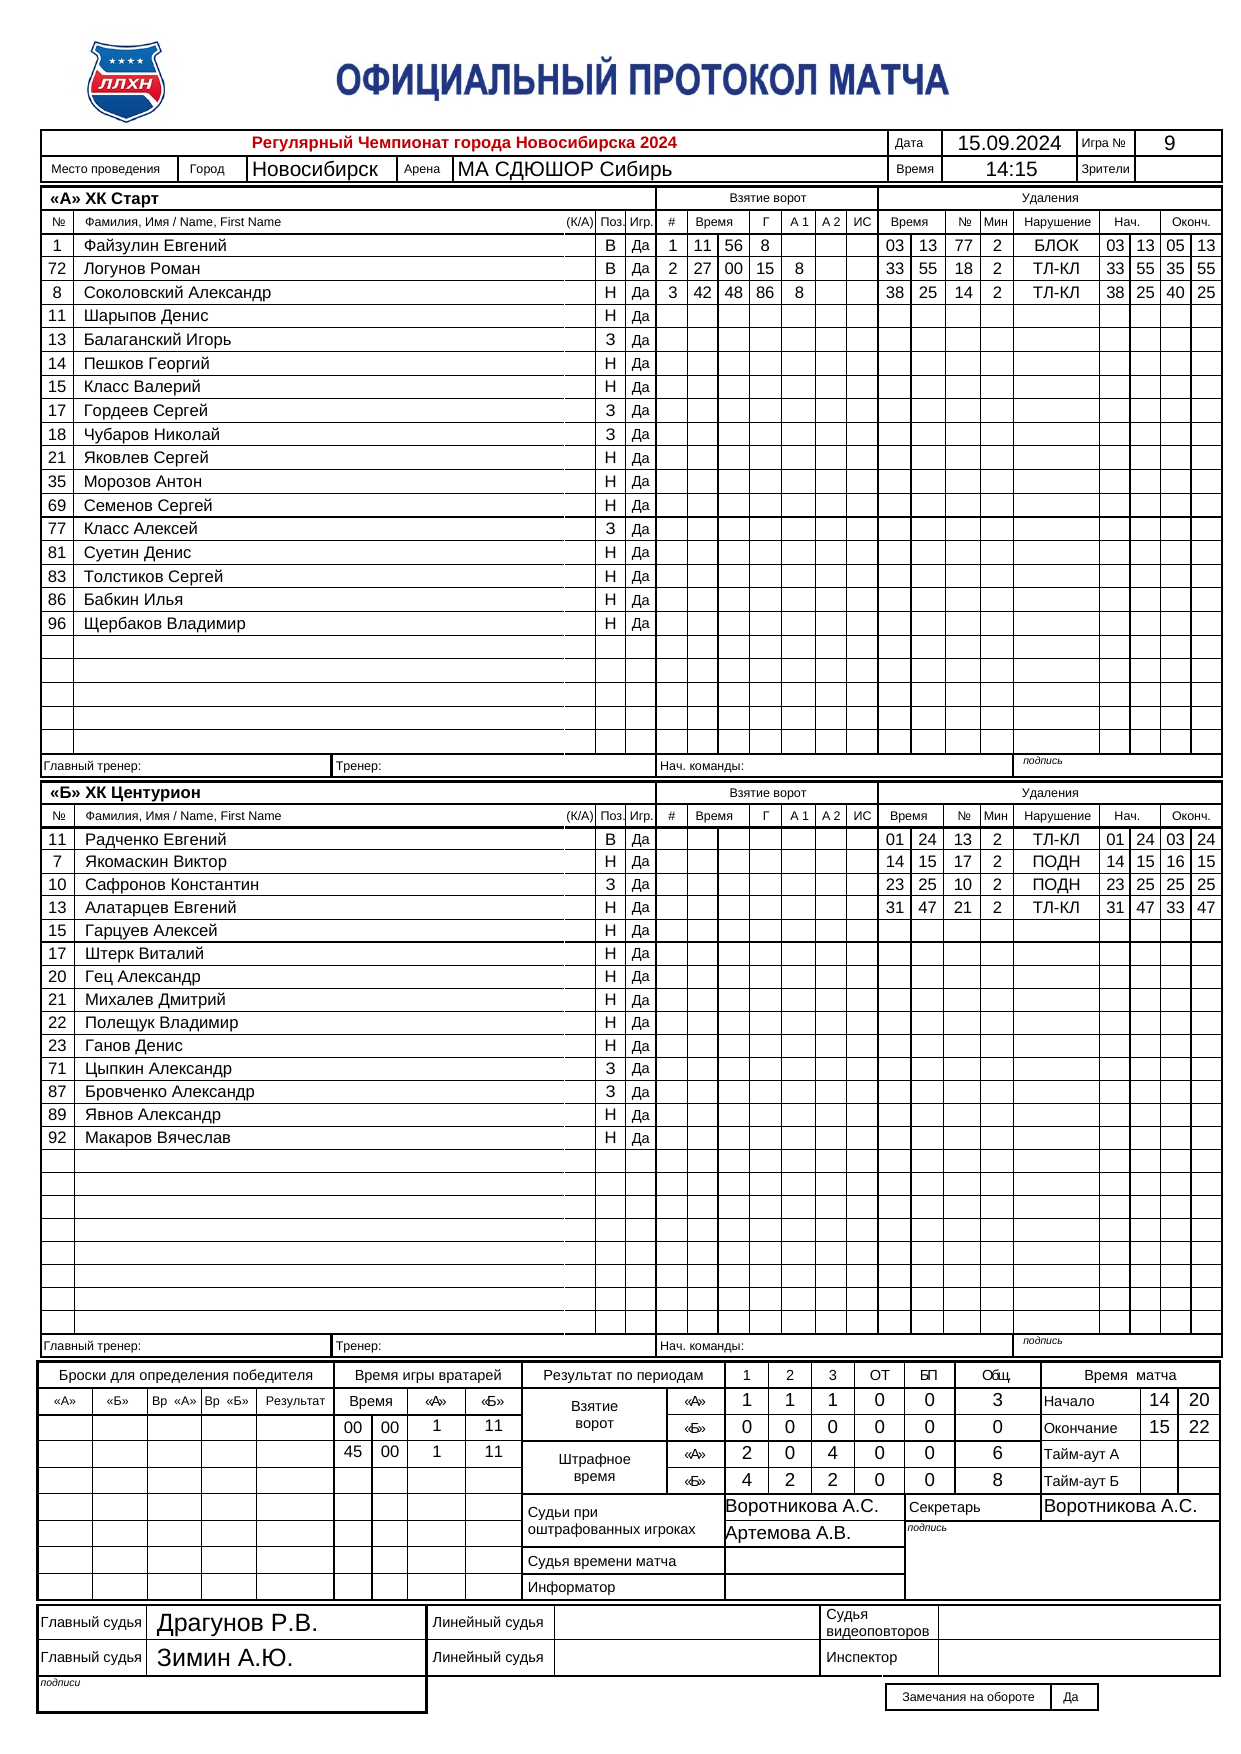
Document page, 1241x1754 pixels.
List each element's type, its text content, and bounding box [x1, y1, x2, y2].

table_cell [912, 518, 945, 540]
table_cell [816, 1104, 846, 1126]
table_cell [1131, 683, 1160, 706]
table_cell [981, 1150, 1013, 1172]
table_cell Да [626, 352, 655, 374]
table_cell [202, 1441, 256, 1467]
table_cell [1100, 494, 1129, 516]
table_cell [879, 376, 910, 398]
table_cell [879, 588, 910, 611]
table_cell [1192, 1035, 1221, 1057]
table_cell [816, 281, 846, 303]
table_cell [912, 376, 945, 398]
table_cell [912, 1150, 943, 1172]
table_cell [1100, 399, 1129, 422]
table_cell [750, 1035, 781, 1057]
table_cell [719, 541, 749, 564]
table_cell [657, 989, 687, 1011]
table_cell [782, 1173, 815, 1195]
table_cell [688, 1035, 717, 1057]
table_cell [1131, 1058, 1160, 1079]
table_cell [944, 1265, 980, 1287]
table_cell [335, 1521, 371, 1546]
table_cell 0 [769, 1415, 811, 1440]
table_cell [912, 966, 943, 987]
table_cell «А» [39, 1389, 92, 1413]
table_cell [565, 565, 595, 587]
table_cell [428, 1677, 882, 1711]
table_cell [688, 1127, 717, 1149]
table_cell [912, 1012, 943, 1033]
table_cell [946, 305, 980, 327]
table_cell 23 [42, 1035, 74, 1057]
table_cell [879, 683, 910, 706]
table_cell [944, 1288, 980, 1310]
table_cell 35 [1161, 257, 1190, 280]
table_cell Информатор [523, 1575, 724, 1599]
table_cell [1100, 588, 1129, 611]
table_cell [847, 659, 877, 682]
table_cell [847, 920, 877, 941]
table_cell [912, 920, 943, 941]
table_cell 2 [981, 235, 1013, 256]
table_cell [1131, 352, 1160, 374]
table_cell Зрители [1078, 157, 1134, 181]
table_cell 40 [1161, 281, 1190, 303]
table_cell 1 [812, 1389, 854, 1413]
table_cell [981, 612, 1013, 634]
table_cell 0 [905, 1442, 954, 1467]
table_cell [847, 1288, 877, 1310]
table_cell [816, 1196, 846, 1218]
table_cell [912, 1196, 943, 1218]
table_cell [1014, 1311, 1099, 1333]
table_cell [879, 1035, 910, 1057]
table_cell [1100, 470, 1129, 493]
table_cell [373, 1468, 407, 1493]
table_cell [148, 1441, 201, 1467]
table_cell [657, 896, 687, 918]
table_cell Н [596, 1127, 625, 1149]
table_cell [816, 376, 846, 398]
table_cell [657, 470, 687, 493]
table_cell 01 [1100, 829, 1129, 849]
table_cell [981, 470, 1013, 493]
table_cell Да [626, 470, 655, 493]
table_cell [782, 1058, 815, 1079]
table_cell [1131, 423, 1160, 445]
table_cell [782, 943, 815, 964]
table_cell [1161, 352, 1190, 374]
table_cell Штерк Виталий [75, 943, 564, 964]
table_cell [202, 1521, 256, 1546]
table_cell [1014, 352, 1099, 374]
table_cell [1131, 1104, 1160, 1126]
table_cell [912, 588, 945, 611]
table_cell [912, 305, 945, 327]
table_cell 96 [42, 612, 73, 634]
table_cell 15 [42, 920, 74, 941]
table_cell [1131, 989, 1160, 1011]
table_cell [1100, 352, 1129, 374]
table_cell [1014, 1196, 1099, 1218]
table_cell [565, 850, 595, 872]
table_cell [981, 966, 1013, 987]
table_cell [750, 1196, 781, 1218]
table_cell 03 [1161, 829, 1190, 849]
table_cell [912, 1288, 943, 1310]
table_cell [466, 1494, 521, 1520]
table_cell 20 [1179, 1389, 1219, 1413]
table_cell [719, 874, 749, 895]
table_cell [596, 1265, 625, 1287]
table_cell [912, 494, 945, 516]
table_cell [912, 1311, 943, 1333]
table_cell Да [626, 943, 655, 964]
table_cell [555, 1640, 819, 1675]
table_cell [1100, 683, 1129, 706]
table_cell [1014, 1127, 1099, 1149]
table_cell Судья видеоповторов [821, 1606, 938, 1639]
table_cell [688, 1265, 717, 1287]
table_cell [816, 541, 846, 564]
table_cell [719, 850, 749, 872]
table_cell [373, 1494, 407, 1520]
table_cell [847, 328, 877, 351]
table_cell [782, 1242, 815, 1264]
table_cell [1100, 518, 1129, 540]
table_cell [719, 518, 749, 540]
table_cell [657, 494, 687, 516]
table_cell [879, 1196, 910, 1218]
table_cell [750, 683, 781, 706]
table_cell [657, 376, 687, 398]
table_cell [408, 1574, 465, 1599]
table_cell [688, 446, 717, 469]
table_cell [912, 470, 945, 493]
table_cell [565, 423, 595, 445]
table_cell Нач. [1100, 805, 1160, 826]
table_cell [1100, 1104, 1129, 1126]
table_cell [1131, 1173, 1160, 1195]
table_cell [719, 470, 749, 493]
table_cell [1131, 1265, 1160, 1287]
table_cell [565, 399, 595, 422]
table_cell 22 [42, 1012, 74, 1033]
table_cell [1014, 1265, 1099, 1287]
table_cell [981, 305, 1013, 327]
table_cell [719, 1035, 749, 1057]
table_cell [626, 730, 655, 753]
table_cell [39, 1574, 92, 1599]
table_cell [42, 1288, 74, 1310]
table_cell [912, 943, 943, 964]
table_cell [1192, 1127, 1221, 1149]
table_cell Да [626, 281, 655, 303]
table_cell [657, 446, 687, 469]
table_cell 69 [42, 494, 73, 516]
table_cell [847, 494, 877, 516]
table_cell [816, 470, 846, 493]
table_cell Арена [398, 157, 452, 181]
table_cell [981, 1265, 1013, 1287]
table_cell [816, 636, 846, 658]
table_cell 11 [42, 829, 74, 849]
table_cell [981, 1219, 1013, 1241]
table_cell [1161, 399, 1190, 422]
table_cell Н [596, 1104, 625, 1126]
table_header Да [1052, 1685, 1097, 1709]
table_cell Да [626, 1035, 655, 1057]
table_cell [981, 1311, 1013, 1333]
table_cell [719, 966, 749, 987]
table_header Замечания на обороте [887, 1685, 1050, 1709]
table_cell [466, 1574, 521, 1599]
table_cell [816, 683, 846, 706]
table_cell [1161, 683, 1190, 706]
table_cell Н [596, 896, 625, 918]
table_cell [1014, 1242, 1099, 1264]
table_cell 14 [1141, 1389, 1177, 1413]
table_cell [912, 1104, 943, 1126]
table_cell Бровченко Александр [75, 1081, 564, 1103]
table_cell [75, 1242, 564, 1264]
table_cell [565, 1173, 595, 1195]
table_cell [912, 636, 945, 658]
table_cell 77 [946, 235, 980, 256]
table_cell [944, 989, 980, 1011]
table_cell [782, 683, 815, 706]
table_cell [750, 305, 781, 327]
table_cell [1192, 1196, 1221, 1218]
table_cell Линейный судья [428, 1606, 554, 1639]
table_cell [847, 446, 877, 469]
table_cell Радченко Евгений [75, 829, 564, 849]
table_cell [565, 1127, 595, 1149]
table_cell [912, 1265, 943, 1287]
table_cell [719, 1081, 749, 1103]
table_cell Вр «Б» [202, 1389, 256, 1413]
table_cell Игр. [626, 211, 655, 233]
table_cell [596, 1150, 625, 1172]
table_cell Да [626, 896, 655, 918]
table_cell [1131, 1012, 1160, 1033]
table_cell [944, 1242, 980, 1264]
table_cell [596, 1196, 625, 1218]
table_cell 8 [782, 281, 815, 303]
table_cell [1161, 588, 1190, 611]
table_cell В [596, 257, 625, 280]
table_cell Н [596, 989, 625, 1011]
table_cell [750, 1127, 781, 1149]
table_cell [879, 730, 910, 753]
table_cell [847, 730, 877, 753]
table_cell [782, 896, 815, 918]
table_cell 3 [956, 1389, 1040, 1413]
table_cell [148, 1468, 201, 1493]
table_cell 0 [769, 1442, 811, 1467]
table_cell [626, 659, 655, 682]
table_cell [1161, 1127, 1190, 1149]
table_cell [981, 659, 1013, 682]
table_cell Сафронов Константин [75, 874, 564, 895]
table_cell [912, 1242, 943, 1264]
table_cell [879, 989, 910, 1011]
table_cell [750, 352, 781, 374]
table_cell [847, 470, 877, 493]
table_cell № [946, 211, 980, 233]
table_cell [657, 874, 687, 895]
table_cell [847, 1012, 877, 1033]
table_cell [912, 1035, 943, 1057]
table_cell [946, 565, 980, 587]
table_cell [1131, 518, 1160, 540]
table_cell [782, 1012, 815, 1033]
table_header Дата [889, 131, 941, 155]
table_cell 17 [42, 399, 73, 422]
table_cell Игр. [626, 805, 655, 826]
table_cell [565, 989, 595, 1011]
table_cell [626, 1173, 655, 1195]
table_cell [75, 1288, 564, 1310]
table_cell [657, 1035, 687, 1057]
table_cell [688, 989, 717, 1011]
table_cell [688, 565, 717, 587]
table_cell 18 [42, 423, 73, 445]
table_cell 33 [1100, 257, 1129, 280]
table_cell Да [626, 235, 655, 256]
table_cell [1014, 1081, 1099, 1103]
table_cell [750, 850, 781, 872]
table_cell А 2 [816, 211, 846, 233]
table_cell [74, 659, 564, 682]
table_cell [42, 1219, 74, 1241]
table_cell [879, 541, 910, 564]
table_cell [981, 1058, 1013, 1079]
table_cell [1192, 730, 1221, 753]
table_cell [782, 565, 815, 587]
table_cell [565, 1311, 595, 1333]
table_cell Пешков Георгий [74, 352, 564, 374]
table_cell [816, 588, 846, 611]
table_cell Нарушение [1014, 211, 1099, 233]
table_header 9 [1136, 131, 1221, 155]
table_cell [750, 470, 781, 493]
table_cell [981, 1242, 1013, 1264]
table_cell [565, 518, 595, 540]
table_cell [1014, 989, 1099, 1011]
table_cell [657, 1288, 687, 1310]
table_cell [782, 494, 815, 516]
table_cell [944, 1311, 980, 1333]
table_cell 20 [42, 966, 74, 987]
table_cell [719, 565, 749, 587]
table_cell 13 [42, 328, 73, 351]
table_cell 17 [42, 943, 74, 964]
table_header 2 [769, 1363, 811, 1387]
table_cell [1100, 1035, 1129, 1057]
table_cell Да [626, 966, 655, 987]
table_cell [1179, 1441, 1219, 1467]
table_cell [93, 1574, 147, 1599]
table_cell [688, 352, 717, 374]
table_cell Да [626, 1058, 655, 1079]
table_cell 0 [905, 1389, 954, 1413]
table_cell [946, 494, 980, 516]
table_cell [719, 1104, 749, 1126]
table_cell [782, 829, 815, 849]
table_cell [688, 1311, 717, 1333]
table_cell З [596, 423, 625, 445]
table_cell [847, 352, 877, 374]
table_cell № [944, 805, 980, 826]
table_cell [1131, 541, 1160, 564]
table_cell [565, 1104, 595, 1126]
table_cell [750, 565, 781, 587]
table_cell [408, 1521, 465, 1546]
table_cell [1192, 659, 1221, 682]
table_cell [1014, 920, 1099, 941]
table_cell 55 [1192, 257, 1221, 280]
table_cell Тренер: [333, 755, 655, 776]
table_cell Морозов Антон [74, 470, 564, 493]
table_cell Результат [257, 1389, 333, 1413]
table_cell [257, 1494, 333, 1520]
table_cell Воротникова А.С. [726, 1495, 904, 1520]
table_cell [782, 612, 815, 634]
table_cell [657, 1242, 687, 1264]
table_cell [1100, 920, 1129, 941]
table_cell [946, 352, 980, 374]
table_cell 0 [956, 1415, 1040, 1440]
table_cell [1100, 565, 1129, 587]
table_cell [688, 1288, 717, 1310]
table_cell [657, 1173, 687, 1195]
table_cell Н [596, 1012, 625, 1033]
table_cell Тренер: [333, 1335, 655, 1356]
table_cell [879, 707, 910, 729]
table_cell [912, 399, 945, 422]
table_cell [1014, 683, 1099, 706]
table_cell [596, 683, 625, 706]
table_cell [42, 1311, 74, 1333]
table_cell [1161, 565, 1190, 587]
table_cell Шарыпов Денис [74, 305, 564, 327]
table_cell Да [626, 376, 655, 398]
table_cell [565, 920, 595, 941]
table_cell Фамилия, Имя / Name, First Name [74, 211, 565, 233]
table_cell 33 [879, 257, 910, 280]
table_cell [688, 588, 717, 611]
table_cell [750, 1058, 781, 1079]
table_cell [202, 1468, 256, 1493]
table_cell [719, 636, 749, 658]
table_cell [1099, 1682, 1220, 1711]
table_cell [782, 707, 815, 729]
table_cell [1014, 1150, 1099, 1172]
table_cell Артемова А.В. [726, 1521, 904, 1546]
table_cell [879, 943, 910, 964]
table_cell Макаров Вячеслав [75, 1127, 564, 1149]
table_cell [565, 966, 595, 987]
table_cell [946, 328, 980, 351]
table_cell Фамилия, Имя / Name, First Name [75, 805, 565, 826]
table_cell 86 [42, 588, 73, 611]
table_cell [981, 1196, 1013, 1218]
table_cell [335, 1547, 371, 1573]
table_cell [657, 683, 687, 706]
table_cell [946, 446, 980, 469]
table_cell [816, 352, 846, 374]
table_cell [816, 850, 846, 872]
table_cell [1161, 1265, 1190, 1287]
table_cell [1131, 399, 1160, 422]
table_cell [879, 446, 910, 469]
table_cell [42, 636, 73, 658]
table_cell [1161, 1035, 1190, 1057]
table_cell [688, 1219, 717, 1241]
table_cell [879, 636, 910, 658]
table_cell подпись [1014, 755, 1221, 776]
table_cell [565, 257, 595, 280]
table_cell [688, 829, 717, 849]
table_cell [1014, 328, 1099, 351]
table_cell [750, 636, 781, 658]
table_cell [1161, 1058, 1190, 1079]
table_cell [657, 829, 687, 849]
table_cell [565, 1012, 595, 1033]
table_cell [1161, 920, 1190, 941]
table_cell [726, 1548, 904, 1573]
table_cell [1131, 1219, 1160, 1241]
table_cell 1 [42, 235, 73, 256]
table_cell Да [626, 494, 655, 516]
table_cell [565, 1242, 595, 1264]
table_cell [1131, 588, 1160, 611]
table_cell [39, 1494, 92, 1520]
table_cell [847, 989, 877, 1011]
table_cell [1100, 1081, 1129, 1103]
table_cell [565, 446, 595, 469]
table_cell Гордеев Сергей [74, 399, 564, 422]
table_cell [944, 1081, 980, 1103]
table_cell [750, 399, 781, 422]
table_cell 15 [1192, 850, 1221, 872]
table_cell [847, 1242, 877, 1264]
table_cell [719, 920, 749, 941]
table_cell [816, 659, 846, 682]
table_cell [93, 1521, 147, 1546]
table_cell Нач. команды: [657, 1335, 1012, 1356]
table_cell [657, 1265, 687, 1287]
table_cell [750, 896, 781, 918]
table_cell 31 [879, 896, 910, 918]
table_cell 00 [335, 1416, 371, 1440]
table_cell [466, 1547, 521, 1573]
table_cell Да [626, 565, 655, 587]
table_cell [847, 423, 877, 445]
table_cell [1192, 1058, 1221, 1079]
table_cell [879, 1058, 910, 1079]
table_cell [657, 1219, 687, 1241]
table_cell [981, 1081, 1013, 1103]
table_cell [1161, 1081, 1190, 1103]
table_cell 0 [905, 1468, 954, 1493]
table_cell [912, 683, 945, 706]
table_cell [912, 1173, 943, 1195]
table_cell Время [688, 211, 749, 233]
table_cell Щербаков Владимир [74, 612, 564, 634]
table_cell [688, 518, 717, 540]
table_cell [688, 399, 717, 422]
table_cell [596, 730, 625, 753]
table_cell 2 [981, 281, 1013, 303]
table_cell [1014, 1288, 1099, 1310]
table_cell 8 [42, 281, 73, 303]
table_cell [750, 1242, 781, 1264]
table_cell ПОДН [1014, 874, 1099, 895]
table_cell [879, 1127, 910, 1149]
table_cell [719, 707, 749, 729]
table_cell [719, 1150, 749, 1172]
table_cell [981, 423, 1013, 445]
table_cell [688, 305, 717, 327]
table_cell [719, 1196, 749, 1218]
table_cell [565, 829, 595, 849]
table_cell Да [626, 874, 655, 895]
table_cell [565, 636, 595, 658]
table_cell 10 [42, 874, 74, 895]
table_cell [626, 1150, 655, 1172]
table_cell 4 [812, 1442, 854, 1467]
table_cell [944, 1196, 980, 1218]
table_cell [626, 707, 655, 729]
table_cell [75, 1265, 564, 1287]
table_cell [847, 1104, 877, 1126]
table_cell [1100, 376, 1129, 398]
table_cell [1131, 1081, 1160, 1103]
table_cell Судьи при оштрафованных игроках [523, 1495, 724, 1546]
table_cell Воротникова А.С. [1042, 1495, 1219, 1520]
table_cell [1192, 966, 1221, 987]
table_cell Н [596, 446, 625, 469]
table_cell Время [335, 1389, 407, 1413]
table_cell [1192, 683, 1221, 706]
table_cell [981, 1127, 1013, 1149]
table_cell 14 [879, 850, 910, 872]
table_cell [816, 730, 846, 753]
table_cell [750, 518, 781, 540]
table_cell 24 [912, 829, 943, 849]
table_cell 7 [42, 850, 74, 872]
table_cell 1 [769, 1389, 811, 1413]
table_cell [750, 612, 781, 634]
table_cell [1131, 565, 1160, 587]
table_cell [1192, 1265, 1221, 1287]
table_cell # [657, 211, 687, 233]
table_cell [946, 399, 980, 422]
table_cell [816, 399, 846, 422]
table_cell [565, 1196, 595, 1218]
table_cell 00 [719, 257, 749, 280]
table_cell [565, 376, 595, 398]
table_cell [816, 446, 846, 469]
table_cell [782, 1311, 815, 1333]
table_cell [719, 730, 749, 753]
table_cell [657, 1196, 687, 1218]
table_cell Нач. команды: [657, 755, 1012, 776]
table_cell [782, 518, 815, 540]
table_cell 23 [1100, 874, 1129, 895]
table_header 1 [726, 1363, 768, 1387]
table_cell [148, 1574, 201, 1599]
table_header Общ. [956, 1363, 1040, 1387]
table_cell «Б» [668, 1415, 724, 1440]
table_cell 33 [1161, 896, 1190, 918]
table_cell [39, 1441, 92, 1467]
table_cell [750, 1012, 781, 1033]
table_cell [1179, 1468, 1219, 1493]
table_cell Да [626, 850, 655, 872]
table_cell [782, 470, 815, 493]
table_cell Н [596, 565, 625, 587]
table_cell [847, 281, 877, 303]
table_cell [847, 565, 877, 587]
table_cell [596, 1311, 625, 1333]
table_cell 22 [1179, 1415, 1219, 1440]
table_cell [879, 1311, 910, 1333]
table_cell [1100, 423, 1129, 445]
table_cell Место проведения [42, 157, 177, 181]
table_cell [1100, 1058, 1129, 1079]
table_cell 35 [42, 470, 73, 493]
table_cell [816, 1012, 846, 1033]
table_cell Время [879, 805, 943, 826]
table_cell [1100, 1288, 1129, 1310]
table_cell 6 [956, 1442, 1040, 1467]
table_cell [688, 943, 717, 964]
table_cell [1192, 541, 1221, 564]
table_cell [1192, 446, 1221, 469]
table_cell [946, 588, 980, 611]
table_cell 47 [912, 896, 943, 918]
table_cell Явнов Александр [75, 1104, 564, 1126]
table_cell 00 [373, 1416, 407, 1440]
table_cell [944, 1127, 980, 1149]
table_cell [1131, 1288, 1160, 1310]
table_cell [981, 707, 1013, 729]
table_cell 21 [42, 989, 74, 1011]
table_cell [596, 1219, 625, 1241]
table_cell 13 [912, 235, 945, 256]
table_cell [1192, 1081, 1221, 1103]
table_cell [565, 470, 595, 493]
table_cell [847, 1265, 877, 1287]
table_cell [93, 1416, 147, 1440]
table_cell [148, 1521, 201, 1546]
table_cell 2 [657, 257, 687, 280]
table_cell [847, 1081, 877, 1103]
table_cell [782, 588, 815, 611]
table_cell [1100, 1242, 1129, 1264]
table_cell «А» [668, 1442, 724, 1467]
table_cell [750, 920, 781, 941]
table_cell [944, 1173, 980, 1195]
table_cell [688, 1196, 717, 1218]
table_cell [981, 328, 1013, 351]
table_cell [93, 1441, 147, 1467]
table_cell 0 [855, 1415, 904, 1440]
table_cell 25 [1131, 874, 1160, 895]
table_cell [719, 989, 749, 1011]
table_cell [688, 470, 717, 493]
table_cell [816, 1127, 846, 1149]
table_cell [912, 707, 945, 729]
table_cell [1141, 1468, 1177, 1493]
table_cell 71 [42, 1058, 74, 1079]
table_cell 00 [373, 1441, 407, 1467]
table_cell «А» [408, 1389, 465, 1413]
table_cell [981, 588, 1013, 611]
table_cell [1014, 1219, 1099, 1241]
table_cell [1161, 541, 1190, 564]
table_cell 42 [688, 281, 717, 303]
table_cell [816, 1311, 846, 1333]
table_cell [1131, 1035, 1160, 1057]
table_cell [1131, 1196, 1160, 1218]
table_cell [912, 565, 945, 587]
table_cell Гец Александр [75, 966, 564, 987]
table_cell 21 [42, 446, 73, 469]
table_cell [596, 707, 625, 729]
table_cell [750, 423, 781, 445]
table_cell Да [626, 1127, 655, 1149]
table_cell 1 [657, 235, 687, 256]
table_cell [688, 636, 717, 658]
table_cell [912, 352, 945, 374]
table_cell З [596, 1058, 625, 1079]
table_header «Б» ХК Центурион [42, 783, 655, 803]
table_cell Н [596, 494, 625, 516]
table_cell [1014, 659, 1099, 682]
table_cell Тайм-аут А [1042, 1441, 1140, 1467]
table_cell [719, 305, 749, 327]
table_cell [981, 730, 1013, 753]
table_cell [1161, 1242, 1190, 1264]
table_cell 15 [42, 376, 73, 398]
table_cell [816, 707, 846, 729]
table_cell [688, 707, 717, 729]
table_cell [1161, 966, 1190, 987]
table_cell [847, 376, 877, 398]
table_cell [750, 1219, 781, 1241]
table_cell [626, 1196, 655, 1218]
table_cell [1014, 376, 1099, 398]
table_cell [657, 920, 687, 941]
table_cell [1161, 470, 1190, 493]
table_cell [782, 1104, 815, 1126]
table_header Броски для определения победителя [39, 1363, 333, 1387]
table_cell [782, 399, 815, 422]
table_cell [657, 565, 687, 587]
table_cell 0 [855, 1389, 904, 1413]
table_cell [719, 829, 749, 849]
table_cell [719, 328, 749, 351]
table_cell З [596, 1081, 625, 1103]
table_cell [782, 1265, 815, 1287]
table_cell [1100, 541, 1129, 564]
table_cell [719, 588, 749, 611]
table_cell [688, 423, 717, 445]
table_cell [750, 541, 781, 564]
table_cell подписи [39, 1677, 425, 1711]
table_cell [408, 1494, 465, 1520]
table_cell [688, 850, 717, 872]
table_cell [719, 1288, 749, 1310]
table_header «А» ХК Старт [42, 188, 655, 209]
table_cell [981, 920, 1013, 941]
table_cell Драгунов Р.В. [147, 1606, 425, 1639]
table_cell [750, 1288, 781, 1310]
table_cell [719, 943, 749, 964]
table_cell [1192, 920, 1221, 941]
table_cell [847, 518, 877, 540]
table_cell [1100, 1311, 1129, 1333]
table_cell 05 [1161, 235, 1190, 256]
table_cell [750, 446, 781, 469]
table_cell [879, 1265, 910, 1287]
table_cell [1014, 565, 1099, 587]
table_cell [202, 1574, 256, 1599]
table_cell 01 [879, 829, 910, 849]
table_cell [257, 1416, 333, 1440]
table_cell [202, 1416, 256, 1440]
table_cell [782, 446, 815, 469]
table_cell [565, 943, 595, 964]
table_cell [688, 1242, 717, 1264]
table_cell [1014, 399, 1099, 422]
table_cell [42, 683, 73, 706]
table_cell 1 [408, 1416, 465, 1440]
table_cell [688, 1081, 717, 1103]
table_cell Бабкин Илья [74, 588, 564, 611]
table_cell [657, 1104, 687, 1126]
table_cell ИС [847, 805, 877, 826]
table_cell [750, 707, 781, 729]
table_header Регулярный Чемпионат города Новосибирска 2024 [42, 131, 887, 155]
table_cell [1014, 1012, 1099, 1033]
table_cell [688, 612, 717, 634]
table_cell [1192, 305, 1221, 327]
table_cell [1192, 376, 1221, 398]
table_cell 21 [944, 896, 980, 918]
table_cell В [596, 829, 625, 849]
table_cell [42, 1265, 74, 1287]
table_cell [657, 1127, 687, 1149]
table_cell [565, 612, 595, 634]
table_cell [782, 1288, 815, 1310]
table_cell Штрафное время [523, 1442, 666, 1493]
table_cell Окончание [1042, 1415, 1140, 1440]
table_cell [946, 423, 980, 445]
table_cell З [596, 328, 625, 351]
table_cell [847, 541, 877, 564]
table_cell [782, 1219, 815, 1241]
table_cell Линейный судья [428, 1640, 554, 1675]
table_cell [750, 328, 781, 351]
table_cell [719, 659, 749, 682]
table_cell [335, 1468, 371, 1493]
table_cell Толстиков Сергей [74, 565, 564, 587]
table_cell 83 [42, 565, 73, 587]
table_cell [1141, 1441, 1177, 1467]
table_cell [1131, 943, 1160, 964]
table_cell 72 [42, 257, 73, 280]
table_cell [879, 565, 910, 587]
table_cell [946, 659, 980, 682]
table_cell [688, 659, 717, 682]
table_cell [879, 1104, 910, 1126]
table_cell [750, 1265, 781, 1287]
table_cell 25 [1192, 874, 1221, 895]
table_cell 2 [769, 1468, 811, 1493]
table_cell 2 [981, 257, 1013, 280]
table_cell 15 [1141, 1415, 1177, 1440]
table_cell Главный тренер: [42, 755, 330, 776]
table_cell [912, 989, 943, 1011]
table_cell Новосибирск [248, 157, 396, 181]
table_cell [879, 518, 910, 540]
table_cell [565, 1288, 595, 1310]
table_cell [912, 612, 945, 634]
table_cell 55 [912, 257, 945, 280]
table_cell [782, 920, 815, 941]
table_cell [847, 943, 877, 964]
table_cell [1100, 943, 1129, 964]
table_cell [565, 683, 595, 706]
table_cell [782, 1035, 815, 1057]
table_cell Начало [1042, 1389, 1140, 1413]
table_cell [879, 966, 910, 987]
table_cell Главный тренер: [42, 1335, 330, 1356]
table_cell Цыпкин Александр [75, 1058, 564, 1079]
table_cell Н [596, 305, 625, 327]
table_cell А 1 [782, 211, 815, 233]
table_cell 15 [1131, 850, 1160, 872]
table_cell (К/А) [565, 211, 595, 233]
table_cell Поз. [596, 805, 625, 826]
table_cell [657, 636, 687, 658]
table_cell [719, 683, 749, 706]
table_cell [981, 683, 1013, 706]
table_cell [657, 943, 687, 964]
table_cell [782, 730, 815, 753]
table_cell [879, 470, 910, 493]
table_cell [816, 1035, 846, 1057]
table_cell [879, 1081, 910, 1103]
table_cell [816, 1288, 846, 1310]
table_cell [688, 376, 717, 398]
table_cell [981, 352, 1013, 374]
table_cell [946, 612, 980, 634]
table_cell [657, 328, 687, 351]
table_cell [1014, 305, 1099, 327]
table_cell [944, 1058, 980, 1079]
table_cell [816, 1058, 846, 1079]
table_cell [1192, 943, 1221, 964]
picture [5, 28, 1179, 129]
table_cell Нарушение [1014, 805, 1099, 826]
table_cell [1014, 707, 1099, 729]
table_cell [626, 1219, 655, 1241]
table_cell Н [596, 541, 625, 564]
table_cell [257, 1441, 333, 1467]
table_cell [816, 1265, 846, 1287]
table_cell [816, 423, 846, 445]
table_cell 2 [812, 1468, 854, 1493]
table_cell 47 [1192, 896, 1221, 918]
table_cell 03 [879, 235, 910, 256]
table_cell Зимин А.Ю. [147, 1640, 425, 1675]
table_cell [565, 1265, 595, 1287]
table_cell [782, 1150, 815, 1172]
table_cell [565, 541, 595, 564]
table_cell 11 [688, 235, 717, 256]
table_cell Нач. [1100, 211, 1160, 233]
table_cell [981, 565, 1013, 587]
table_cell [1100, 446, 1129, 469]
table_cell [1100, 305, 1129, 327]
table_cell [1100, 730, 1129, 753]
table_cell [565, 588, 595, 611]
table_cell [879, 612, 910, 634]
table_cell [1161, 1219, 1190, 1241]
table_cell [1131, 376, 1160, 398]
table_cell [782, 541, 815, 564]
table_cell [202, 1494, 256, 1520]
table_cell [1192, 707, 1221, 729]
table_cell Н [596, 850, 625, 872]
table_cell Класс Алексей [74, 518, 564, 540]
table_cell Н [596, 352, 625, 374]
table_cell Н [596, 1035, 625, 1057]
table_cell [688, 730, 717, 753]
table_cell [39, 1468, 92, 1493]
table_cell 38 [1100, 281, 1129, 303]
table_cell 13 [1192, 235, 1221, 256]
table_cell [719, 1173, 749, 1195]
table_cell [879, 659, 910, 682]
table_cell [1161, 1150, 1190, 1172]
table_cell [657, 518, 687, 540]
table_cell [816, 235, 846, 256]
table_cell [657, 1150, 687, 1172]
table_cell [1192, 565, 1221, 587]
table_cell [750, 1150, 781, 1172]
table_cell [1192, 470, 1221, 493]
table_header Время игры вратарей [335, 1363, 521, 1387]
table_cell 13 [944, 829, 980, 849]
table_cell [847, 588, 877, 611]
table_cell [981, 399, 1013, 422]
table_cell [657, 1311, 687, 1333]
table_cell 0 [812, 1415, 854, 1440]
table_cell [912, 1058, 943, 1079]
table_cell [726, 1575, 904, 1599]
table_cell 25 [1131, 281, 1160, 303]
table_cell [879, 494, 910, 516]
table_cell 2 [726, 1442, 768, 1467]
table_cell [565, 494, 595, 516]
table_cell [596, 659, 625, 682]
table_cell [1192, 1173, 1221, 1195]
table_cell Логунов Роман [74, 257, 564, 280]
table_cell Да [626, 423, 655, 445]
table_cell [719, 896, 749, 918]
table_cell [879, 399, 910, 422]
table_cell [1100, 966, 1129, 987]
table_cell [1192, 1104, 1221, 1126]
table_cell ИС [847, 211, 877, 233]
table_cell [944, 1104, 980, 1126]
table_cell [75, 1150, 564, 1172]
table_cell [1100, 659, 1129, 682]
table_cell [565, 305, 595, 327]
table_cell # [657, 805, 687, 826]
table_cell [596, 1242, 625, 1264]
table_cell подпись [906, 1522, 1219, 1599]
table_cell [782, 423, 815, 445]
table_cell [816, 518, 846, 540]
table_cell [816, 829, 846, 849]
table_cell [981, 376, 1013, 398]
table_cell [657, 966, 687, 987]
table_cell [42, 707, 73, 729]
table_cell Якомаскин Виктор [75, 850, 564, 872]
table_cell [1192, 423, 1221, 445]
table_cell [1014, 588, 1099, 611]
table_cell [750, 829, 781, 849]
table_cell Чубаров Николай [74, 423, 564, 445]
table_cell Поз. [596, 211, 625, 233]
table_cell [1161, 446, 1190, 469]
table_cell 55 [1131, 257, 1160, 280]
table_cell [981, 943, 1013, 964]
table_cell [981, 518, 1013, 540]
table_cell [1014, 730, 1099, 753]
table_cell [782, 352, 815, 374]
table_cell [719, 1242, 749, 1264]
table_cell [1161, 423, 1190, 445]
table_cell [688, 874, 717, 895]
table_cell [466, 1468, 521, 1493]
table_cell [750, 1173, 781, 1195]
table_cell [1100, 328, 1129, 351]
table_cell [657, 352, 687, 374]
table_cell [626, 1311, 655, 1333]
table_cell Г [750, 805, 781, 826]
table_cell Семенов Сергей [74, 494, 564, 516]
table_cell [1192, 1150, 1221, 1172]
table_cell Оконч. [1161, 805, 1221, 826]
table_cell [946, 470, 980, 493]
table_cell [1161, 730, 1190, 753]
table_header Взятие ворот [657, 783, 877, 803]
table_cell [879, 920, 910, 941]
table_cell [1100, 989, 1129, 1011]
table_cell 1 [726, 1389, 768, 1413]
table_cell [750, 1081, 781, 1103]
table_cell 25 [912, 281, 945, 303]
table_cell [883, 1677, 1220, 1681]
table_cell [981, 1012, 1013, 1033]
table_cell Суетин Денис [74, 541, 564, 564]
table_cell [847, 636, 877, 658]
table_cell [42, 1242, 74, 1264]
table_cell [847, 305, 877, 327]
table_cell [335, 1494, 371, 1520]
table_cell № [42, 805, 74, 826]
table_cell [565, 874, 595, 895]
table_cell [912, 1081, 943, 1103]
table_cell 24 [1131, 829, 1160, 849]
table_cell [657, 399, 687, 422]
table_cell [657, 659, 687, 682]
table_cell [466, 1521, 521, 1546]
table_cell [879, 1288, 910, 1310]
table_cell Да [626, 446, 655, 469]
table_cell 23 [879, 874, 910, 895]
table_cell [1161, 943, 1190, 964]
table_cell Да [626, 989, 655, 1011]
table_cell Да [626, 328, 655, 351]
table_cell [719, 1265, 749, 1287]
table_cell Г [750, 211, 781, 233]
table_cell [1131, 494, 1160, 516]
table_cell [1100, 707, 1129, 729]
table_cell [1014, 446, 1099, 469]
table_cell [1192, 1242, 1221, 1264]
table_cell Вр «А» [148, 1389, 201, 1413]
table_cell 81 [42, 541, 73, 564]
table_cell [1014, 1058, 1099, 1079]
table_cell [1131, 1150, 1160, 1172]
table_cell Н [596, 376, 625, 398]
table_cell ТЛ-КЛ [1014, 896, 1099, 918]
table_cell 13 [1131, 235, 1160, 256]
table_cell [1192, 989, 1221, 1011]
table_cell 8 [782, 257, 815, 280]
table_cell [912, 1127, 943, 1149]
table_cell [1131, 328, 1160, 351]
table_cell [657, 423, 687, 445]
table_cell [626, 1265, 655, 1287]
table_cell [373, 1547, 407, 1573]
table_cell [1131, 1127, 1160, 1149]
table_cell Инспектор [821, 1640, 938, 1675]
table_cell [750, 966, 781, 987]
table_cell [75, 1219, 564, 1241]
table_cell [657, 1081, 687, 1103]
table_cell [847, 896, 877, 918]
table_cell Михалев Дмитрий [75, 989, 564, 1011]
table_cell [39, 1521, 92, 1546]
table_cell [981, 1104, 1013, 1126]
table_cell Город [179, 157, 246, 181]
table_cell [1100, 1150, 1129, 1172]
table_cell [912, 328, 945, 351]
table_cell Н [596, 943, 625, 964]
table_cell ПОДН [1014, 850, 1099, 872]
table_cell 89 [42, 1104, 74, 1126]
table_cell [981, 1035, 1013, 1057]
table_cell З [596, 399, 625, 422]
table_cell [719, 399, 749, 422]
table_cell [847, 1196, 877, 1218]
table_cell [847, 257, 877, 280]
table_cell Алатарцев Евгений [75, 896, 564, 918]
table_cell [879, 328, 910, 351]
table_cell [782, 636, 815, 658]
table_cell [408, 1468, 465, 1493]
table_cell [782, 659, 815, 682]
table_cell [565, 328, 595, 351]
table_cell «Б » [466, 1389, 521, 1413]
table_cell Да [626, 920, 655, 941]
table_header 15.09.2024 [943, 131, 1076, 155]
table_cell [93, 1494, 147, 1520]
table_cell [626, 1242, 655, 1264]
table_cell 77 [42, 518, 73, 540]
table_cell [847, 683, 877, 706]
table_cell 14 [1100, 850, 1129, 872]
table_cell [816, 966, 846, 987]
table_cell [1131, 1311, 1160, 1333]
table_header Удаления [879, 188, 1221, 209]
table_cell [1192, 518, 1221, 540]
table_cell [75, 1311, 564, 1333]
table_cell [879, 1242, 910, 1264]
table_cell [1161, 1196, 1190, 1218]
table_cell [946, 730, 980, 753]
table_cell [565, 352, 595, 374]
table_cell [750, 376, 781, 398]
table_cell [596, 636, 625, 658]
table_cell [1136, 157, 1221, 181]
table_cell [42, 1150, 74, 1172]
table_cell 2 [981, 829, 1013, 849]
table_cell [816, 1242, 846, 1264]
table_cell [1161, 1288, 1190, 1310]
table_cell [565, 707, 595, 729]
table_cell Мин [981, 805, 1013, 826]
table_cell [879, 423, 910, 445]
table_cell [93, 1468, 147, 1493]
table_header ОТ [855, 1363, 904, 1387]
table_cell [879, 1219, 910, 1241]
table_cell [1161, 494, 1190, 516]
table_cell [1192, 588, 1221, 611]
table_cell [719, 1058, 749, 1079]
table_cell ТЛ-КЛ [1014, 281, 1099, 303]
table_cell [981, 494, 1013, 516]
table_cell Да [626, 305, 655, 327]
table_cell [1161, 612, 1190, 634]
table_cell [39, 1547, 92, 1573]
table_cell [939, 1606, 1219, 1639]
table_cell 31 [1100, 896, 1129, 918]
table_cell [565, 659, 595, 682]
table_cell Н [596, 920, 625, 941]
table_cell [93, 1547, 147, 1573]
table_cell Да [626, 518, 655, 540]
table_cell [847, 1127, 877, 1149]
table_cell [946, 541, 980, 564]
table_cell Время [879, 211, 945, 233]
table_cell 14 [42, 352, 73, 374]
table_cell Да [626, 588, 655, 611]
table_cell Н [596, 612, 625, 634]
table_cell [719, 376, 749, 398]
table_cell [1100, 1173, 1129, 1195]
table_cell [782, 235, 815, 256]
table_cell [1014, 1104, 1099, 1126]
table_cell [688, 1058, 717, 1079]
table_cell [42, 1196, 74, 1218]
table_cell Балаганский Игорь [74, 328, 564, 351]
table_cell 14 [946, 281, 980, 303]
table_cell [1131, 730, 1160, 753]
table_cell 11 [466, 1441, 521, 1467]
table_cell 25 [912, 874, 943, 895]
table_cell Гарцуев Алексей [75, 920, 564, 941]
table_cell [565, 896, 595, 918]
table_cell [74, 730, 564, 753]
table_cell З [596, 874, 625, 895]
table_cell [719, 494, 749, 516]
table_cell МА СДЮШОР Сибирь [454, 157, 887, 181]
table_cell [912, 541, 945, 564]
table_cell [946, 707, 980, 729]
table_cell [688, 1173, 717, 1195]
table_cell [847, 235, 877, 256]
table_cell «А» [668, 1389, 724, 1413]
table_cell [688, 541, 717, 564]
table_cell [688, 683, 717, 706]
table_cell [1161, 1173, 1190, 1195]
table_cell [1161, 636, 1190, 658]
table_cell [719, 446, 749, 469]
table_cell 2 [981, 896, 1013, 918]
table_cell [1131, 636, 1160, 658]
table_cell [847, 612, 877, 634]
table_cell Да [626, 399, 655, 422]
table_cell [750, 659, 781, 682]
table_cell [1131, 920, 1160, 941]
table_cell [847, 829, 877, 849]
table_cell [1161, 376, 1190, 398]
table_cell [565, 1219, 595, 1241]
table_cell [981, 1288, 1013, 1310]
table_cell [816, 1150, 846, 1172]
table_cell [42, 1173, 74, 1195]
table_cell Яковлев Сергей [74, 446, 564, 469]
table_cell [816, 257, 846, 280]
table_cell [74, 683, 564, 706]
table_cell [1014, 518, 1099, 540]
table_cell 0 [855, 1468, 904, 1493]
table_cell [944, 966, 980, 987]
table_cell [1014, 423, 1099, 445]
table_cell [847, 874, 877, 895]
table_cell [1100, 612, 1129, 634]
table_cell [1192, 636, 1221, 658]
table_cell [816, 896, 846, 918]
table_header Время матча [1042, 1363, 1219, 1387]
table_cell [816, 1219, 846, 1241]
table_cell 0 [905, 1415, 954, 1440]
table_cell Оконч. [1161, 211, 1221, 233]
table_cell БЛОК [1014, 235, 1099, 256]
table_cell 25 [1161, 874, 1190, 895]
table_header Результат по периодам [523, 1363, 724, 1387]
table_cell [981, 636, 1013, 658]
table_cell Соколовский Александр [74, 281, 564, 303]
table_cell [782, 1127, 815, 1149]
table_cell 25 [1192, 281, 1221, 303]
table_cell [847, 1311, 877, 1333]
table_cell [657, 1012, 687, 1033]
table_cell [944, 920, 980, 941]
table_cell [1014, 966, 1099, 987]
table_cell [782, 1196, 815, 1218]
table_cell [1161, 1012, 1190, 1033]
table_cell 47 [1131, 896, 1160, 918]
table_cell 11 [42, 305, 73, 327]
table_cell [657, 850, 687, 872]
table_cell [750, 989, 781, 1011]
table_header Игра № [1078, 131, 1134, 155]
table_cell [816, 494, 846, 516]
table_cell 27 [688, 257, 717, 280]
table_cell [879, 1150, 910, 1172]
table_cell [944, 1219, 980, 1241]
table_cell 0 [855, 1442, 904, 1467]
table_cell [719, 1219, 749, 1241]
table_cell [981, 989, 1013, 1011]
table_cell [750, 494, 781, 516]
table_cell Да [626, 1012, 655, 1033]
table_cell [944, 1035, 980, 1057]
table_cell [148, 1547, 201, 1573]
table_cell [688, 494, 717, 516]
table_cell [148, 1416, 201, 1440]
table_cell [1131, 612, 1160, 634]
table_cell [148, 1494, 201, 1520]
table_cell [782, 989, 815, 1011]
table_cell [555, 1606, 819, 1639]
table_cell Да [626, 1081, 655, 1103]
table_cell [688, 1150, 717, 1172]
table_cell (К/А) [565, 805, 595, 826]
table_cell 03 [1100, 235, 1129, 256]
table_cell 0 [726, 1415, 768, 1440]
table_cell [565, 730, 595, 753]
table_cell [1192, 612, 1221, 634]
table_cell [1100, 636, 1129, 658]
table_cell [816, 920, 846, 941]
table_cell Н [596, 470, 625, 493]
table_cell Файзулин Евгений [74, 235, 564, 256]
table_cell [688, 1104, 717, 1126]
table_cell Секретарь [906, 1495, 1040, 1520]
table_cell [1161, 707, 1190, 729]
table_cell [1131, 446, 1160, 469]
table_cell [408, 1547, 465, 1573]
table_cell Да [626, 541, 655, 564]
table_cell [847, 1173, 877, 1195]
table_cell Н [596, 281, 625, 303]
table_cell [688, 1012, 717, 1033]
table_cell [565, 1035, 595, 1057]
table_cell А 2 [816, 805, 846, 826]
table_cell [626, 636, 655, 658]
table_cell [1161, 1104, 1190, 1126]
table_cell В [596, 235, 625, 256]
table_cell [1192, 1012, 1221, 1033]
table_cell Да [626, 829, 655, 849]
table_cell [657, 730, 687, 753]
table_cell [1161, 328, 1190, 351]
table_cell [816, 943, 846, 964]
table_cell [816, 328, 846, 351]
table_cell [912, 446, 945, 469]
table_header БП [905, 1363, 954, 1387]
table_cell 4 [726, 1468, 768, 1493]
table_cell [1131, 659, 1160, 682]
table_cell Полещук Владимир [75, 1012, 564, 1033]
table_cell [74, 707, 564, 729]
table_cell [1100, 1219, 1129, 1241]
table_cell [688, 920, 717, 941]
table_cell [42, 659, 73, 682]
table_header Удаления [879, 783, 1221, 803]
table_cell «Б» [668, 1468, 724, 1493]
table_cell [1161, 518, 1190, 540]
table_cell [944, 1150, 980, 1172]
table_cell [688, 896, 717, 918]
table_cell 24 [1192, 829, 1221, 849]
table_cell [816, 305, 846, 327]
table_header 3 [812, 1363, 854, 1387]
table_cell Главный судья [39, 1606, 146, 1639]
table_cell [946, 636, 980, 658]
table_cell 17 [944, 850, 980, 872]
table_cell [782, 328, 815, 351]
table_header Взятие ворот [657, 188, 877, 209]
table_cell 16 [1161, 850, 1190, 872]
table_cell 14:15 [943, 157, 1076, 181]
table_cell [657, 588, 687, 611]
table_cell [847, 707, 877, 729]
table_cell [565, 1150, 595, 1172]
table_cell [847, 1219, 877, 1241]
table_cell [1192, 352, 1221, 374]
table_cell [946, 518, 980, 540]
table_cell Время [688, 805, 749, 826]
table_cell [565, 1081, 595, 1103]
table_cell [626, 1288, 655, 1310]
table_cell подпись [1014, 1335, 1221, 1356]
table_cell [1100, 1012, 1129, 1033]
table_cell 10 [944, 874, 980, 895]
table_cell «Б» [93, 1389, 147, 1413]
table_cell [782, 1081, 815, 1103]
table_cell № [42, 211, 73, 233]
table_cell [946, 376, 980, 398]
table_cell [39, 1416, 92, 1440]
table_cell [847, 1150, 877, 1172]
table_cell [879, 1012, 910, 1033]
table_cell [373, 1574, 407, 1599]
table_cell [74, 636, 564, 658]
table_cell [879, 352, 910, 374]
table_cell [1100, 1127, 1129, 1149]
table_cell [719, 352, 749, 374]
table_cell [816, 874, 846, 895]
table_cell [1161, 659, 1190, 682]
table_cell Судья времени матча [523, 1548, 724, 1573]
table_cell [1192, 494, 1221, 516]
table_cell 2 [981, 874, 1013, 895]
table_cell [879, 1173, 910, 1195]
table_cell [257, 1521, 333, 1546]
table_cell 48 [719, 281, 749, 303]
table_cell [688, 328, 717, 351]
table_cell [719, 1012, 749, 1033]
table_cell 1 [408, 1441, 465, 1467]
table_cell Н [596, 966, 625, 987]
table_cell [719, 1127, 749, 1149]
table_cell ТЛ-КЛ [1014, 257, 1099, 280]
table_cell [565, 235, 595, 256]
table_cell 8 [956, 1468, 1040, 1493]
table_cell 86 [750, 281, 781, 303]
table_cell [373, 1521, 407, 1546]
table_cell [782, 305, 815, 327]
table_cell 11 [466, 1416, 521, 1440]
table_cell Класс Валерий [74, 376, 564, 398]
table_cell [719, 1311, 749, 1333]
table_cell [1014, 541, 1099, 564]
table_cell [657, 1058, 687, 1079]
table_cell [1100, 1265, 1129, 1287]
table_cell [1014, 612, 1099, 634]
table_cell [596, 1173, 625, 1195]
table_cell [626, 683, 655, 706]
table_cell Главный судья [39, 1640, 146, 1675]
table_cell [335, 1574, 371, 1599]
table_cell Н [596, 588, 625, 611]
table_cell [816, 1081, 846, 1103]
table_cell [657, 541, 687, 564]
table_cell [719, 423, 749, 445]
table_cell [257, 1574, 333, 1599]
table_cell [750, 874, 781, 895]
table_cell [1100, 1196, 1129, 1218]
table_cell 18 [946, 257, 980, 280]
table_cell [847, 399, 877, 422]
table_cell [1192, 1288, 1221, 1310]
table_cell [1192, 1219, 1221, 1241]
table_cell [1014, 636, 1099, 658]
table_cell [688, 966, 717, 987]
table_cell [847, 1058, 877, 1079]
table_cell [257, 1468, 333, 1493]
table_cell [750, 943, 781, 964]
table_cell [1014, 494, 1099, 516]
table_cell Тайм-аут Б [1042, 1468, 1140, 1493]
table_cell [912, 730, 945, 753]
table_cell [939, 1640, 1219, 1675]
table_cell [912, 1219, 943, 1241]
table_cell 87 [42, 1081, 74, 1103]
table_cell 38 [879, 281, 910, 303]
table_cell 92 [42, 1127, 74, 1149]
table_cell 15 [912, 850, 943, 872]
table_cell 13 [42, 896, 74, 918]
table_cell [75, 1173, 564, 1195]
table_cell [1192, 399, 1221, 422]
table_cell [1131, 305, 1160, 327]
table_cell [847, 850, 877, 872]
table_cell А 1 [782, 805, 815, 826]
table_cell [912, 659, 945, 682]
table_cell Да [626, 1104, 655, 1126]
table_cell [879, 305, 910, 327]
table_cell 56 [719, 235, 749, 256]
table_cell [596, 1288, 625, 1310]
table_cell [1131, 1242, 1160, 1264]
table_cell [782, 966, 815, 987]
table_cell [782, 850, 815, 872]
table_cell [1014, 1035, 1099, 1057]
table_cell [782, 874, 815, 895]
table_cell [981, 446, 1013, 469]
table_cell [1014, 943, 1099, 964]
table_cell [1131, 966, 1160, 987]
table_cell [981, 541, 1013, 564]
table_cell [1192, 1311, 1221, 1333]
table_cell ТЛ-КЛ [1014, 829, 1099, 849]
table_cell [946, 683, 980, 706]
table_cell [782, 376, 815, 398]
table_cell 45 [335, 1441, 371, 1467]
table_cell Ганов Денис [75, 1035, 564, 1057]
table_cell [912, 423, 945, 445]
table_cell [750, 1311, 781, 1333]
table_cell [944, 943, 980, 964]
table_cell Время [889, 157, 941, 181]
table_cell [565, 1058, 595, 1079]
table_cell З [596, 518, 625, 540]
table_cell [750, 1104, 781, 1126]
table_cell [657, 612, 687, 634]
table_cell [847, 1035, 877, 1057]
table_cell 15 [750, 257, 781, 280]
table_cell 3 [657, 281, 687, 303]
table_cell [816, 989, 846, 1011]
table_cell [1014, 1173, 1099, 1195]
table_cell [816, 1173, 846, 1195]
table_cell [565, 281, 595, 303]
table_cell 2 [981, 850, 1013, 872]
table_cell Да [626, 612, 655, 634]
table_cell [847, 966, 877, 987]
table_cell 8 [750, 235, 781, 256]
table_cell [657, 305, 687, 327]
table_cell [1161, 989, 1190, 1011]
table_cell [1131, 470, 1160, 493]
table_cell [657, 707, 687, 729]
table_cell Мин [981, 211, 1013, 233]
table_cell [257, 1547, 333, 1573]
table_cell [750, 588, 781, 611]
table_cell [944, 1012, 980, 1033]
table_cell [42, 730, 73, 753]
table_cell [1192, 328, 1221, 351]
table_cell [981, 1173, 1013, 1195]
table_cell [1131, 707, 1160, 729]
table_cell [719, 612, 749, 634]
table_cell [75, 1196, 564, 1218]
table_cell [1014, 470, 1099, 493]
table_cell [202, 1547, 256, 1573]
table_cell Да [626, 257, 655, 280]
table_cell [750, 730, 781, 753]
table_cell [1161, 305, 1190, 327]
table_cell Взятие ворот [523, 1389, 666, 1440]
table_cell [816, 612, 846, 634]
table_cell [1161, 1311, 1190, 1333]
table_cell [816, 565, 846, 587]
